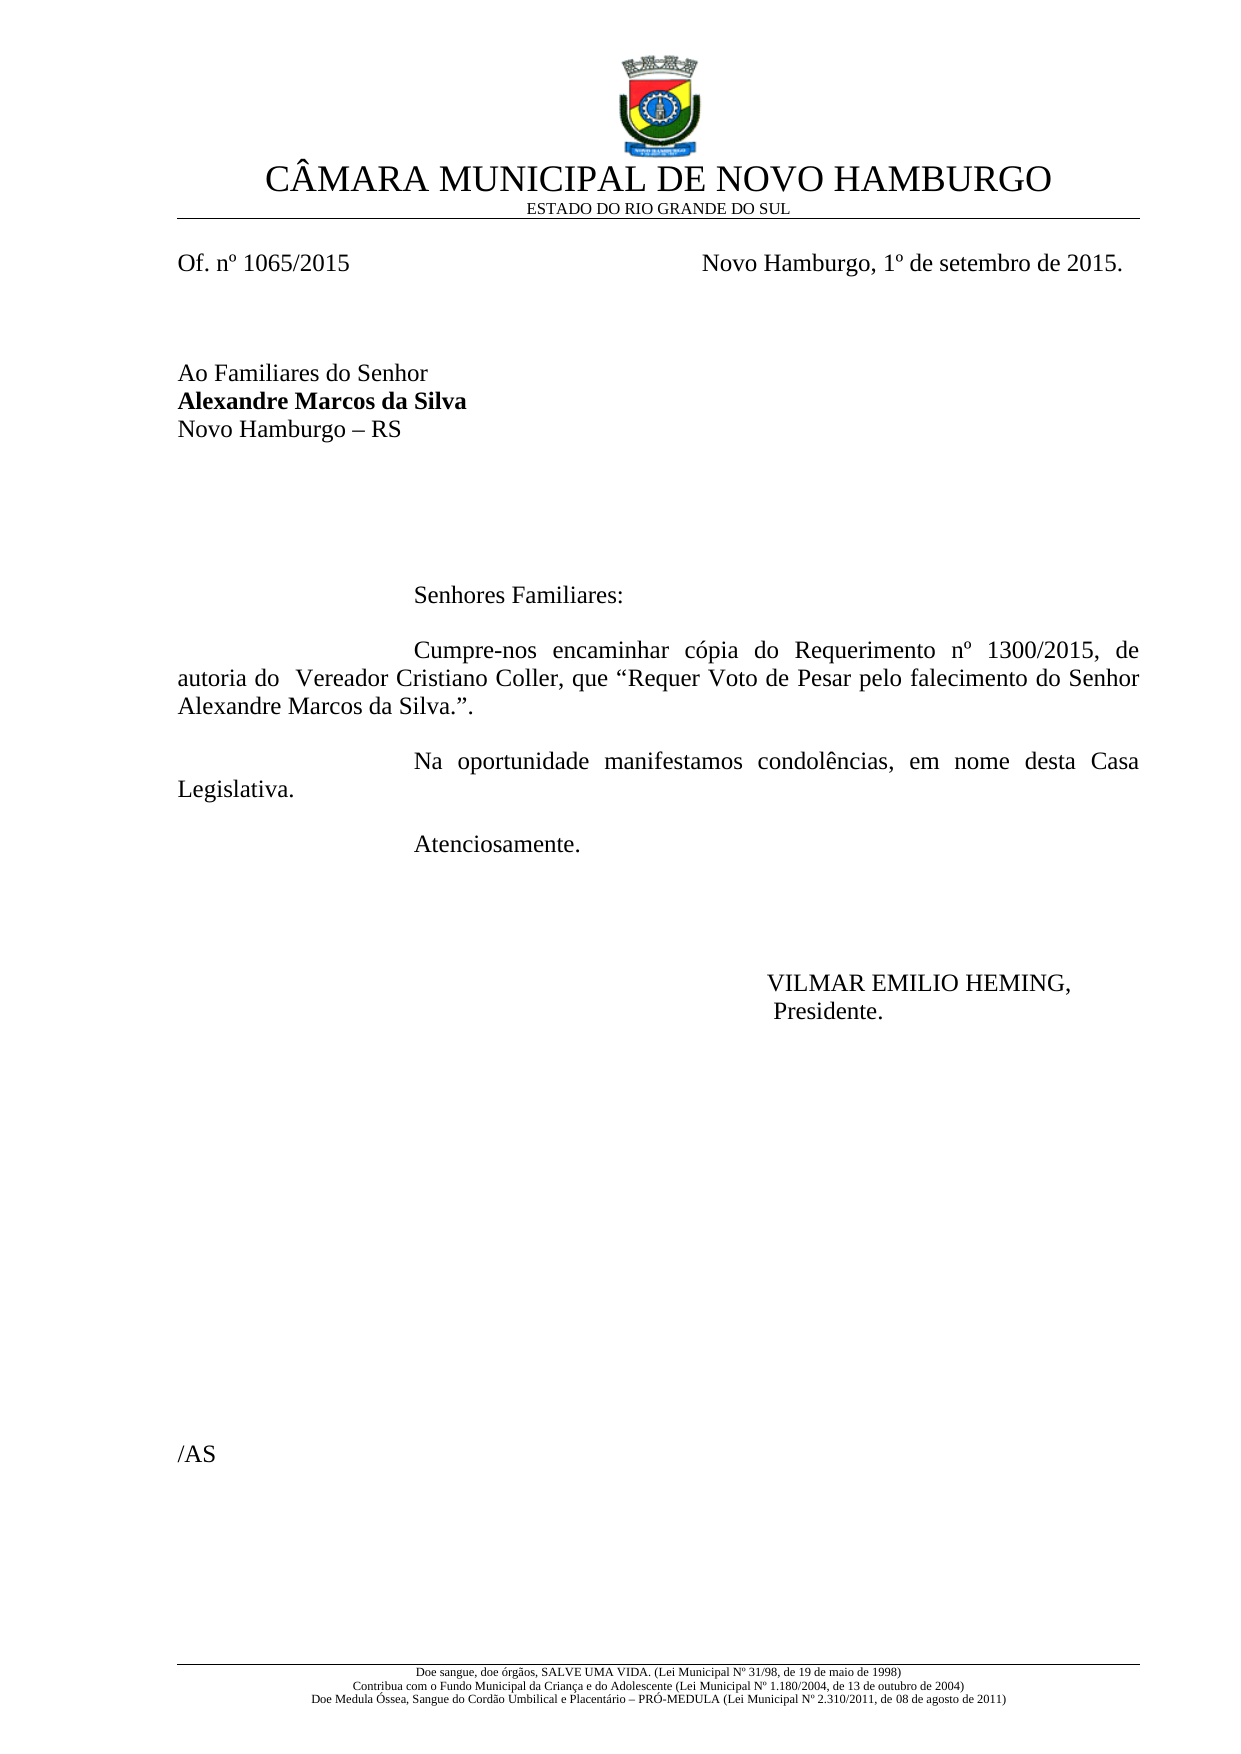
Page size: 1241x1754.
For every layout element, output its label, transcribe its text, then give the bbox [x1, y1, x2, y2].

text Of. nº 1065/2015 Novo Hamburgo, 1º de setembro de 2015. [177, 249, 1140, 276]
text Presidente. [177, 997, 1140, 1024]
text Novo Hamburgo – RS [177, 415, 1140, 443]
text /AS [177, 1440, 1140, 1468]
picture [612, 47, 705, 163]
text Na oportunidade manifestamos condolências, em nome desta Casa Legislativa. [177, 747, 1140, 803]
text Senhores Familiares: [177, 581, 1140, 609]
text VILMAR EMILIO HEMING, [177, 969, 1140, 997]
text Cumpre-nos encaminhar cópia do Requerimento nº 1300/2015, de autoria do Vereador Cristiano Coller, que “Requer Voto de Pesar pelo falecimento do Senhor Alexandre Marcos da Silva.”. [177, 637, 1140, 720]
text Atenciosamente. [177, 831, 1140, 858]
text Ao Familiares do Senhor [177, 359, 1140, 387]
text Alexandre Marcos da Silva [177, 387, 1140, 415]
